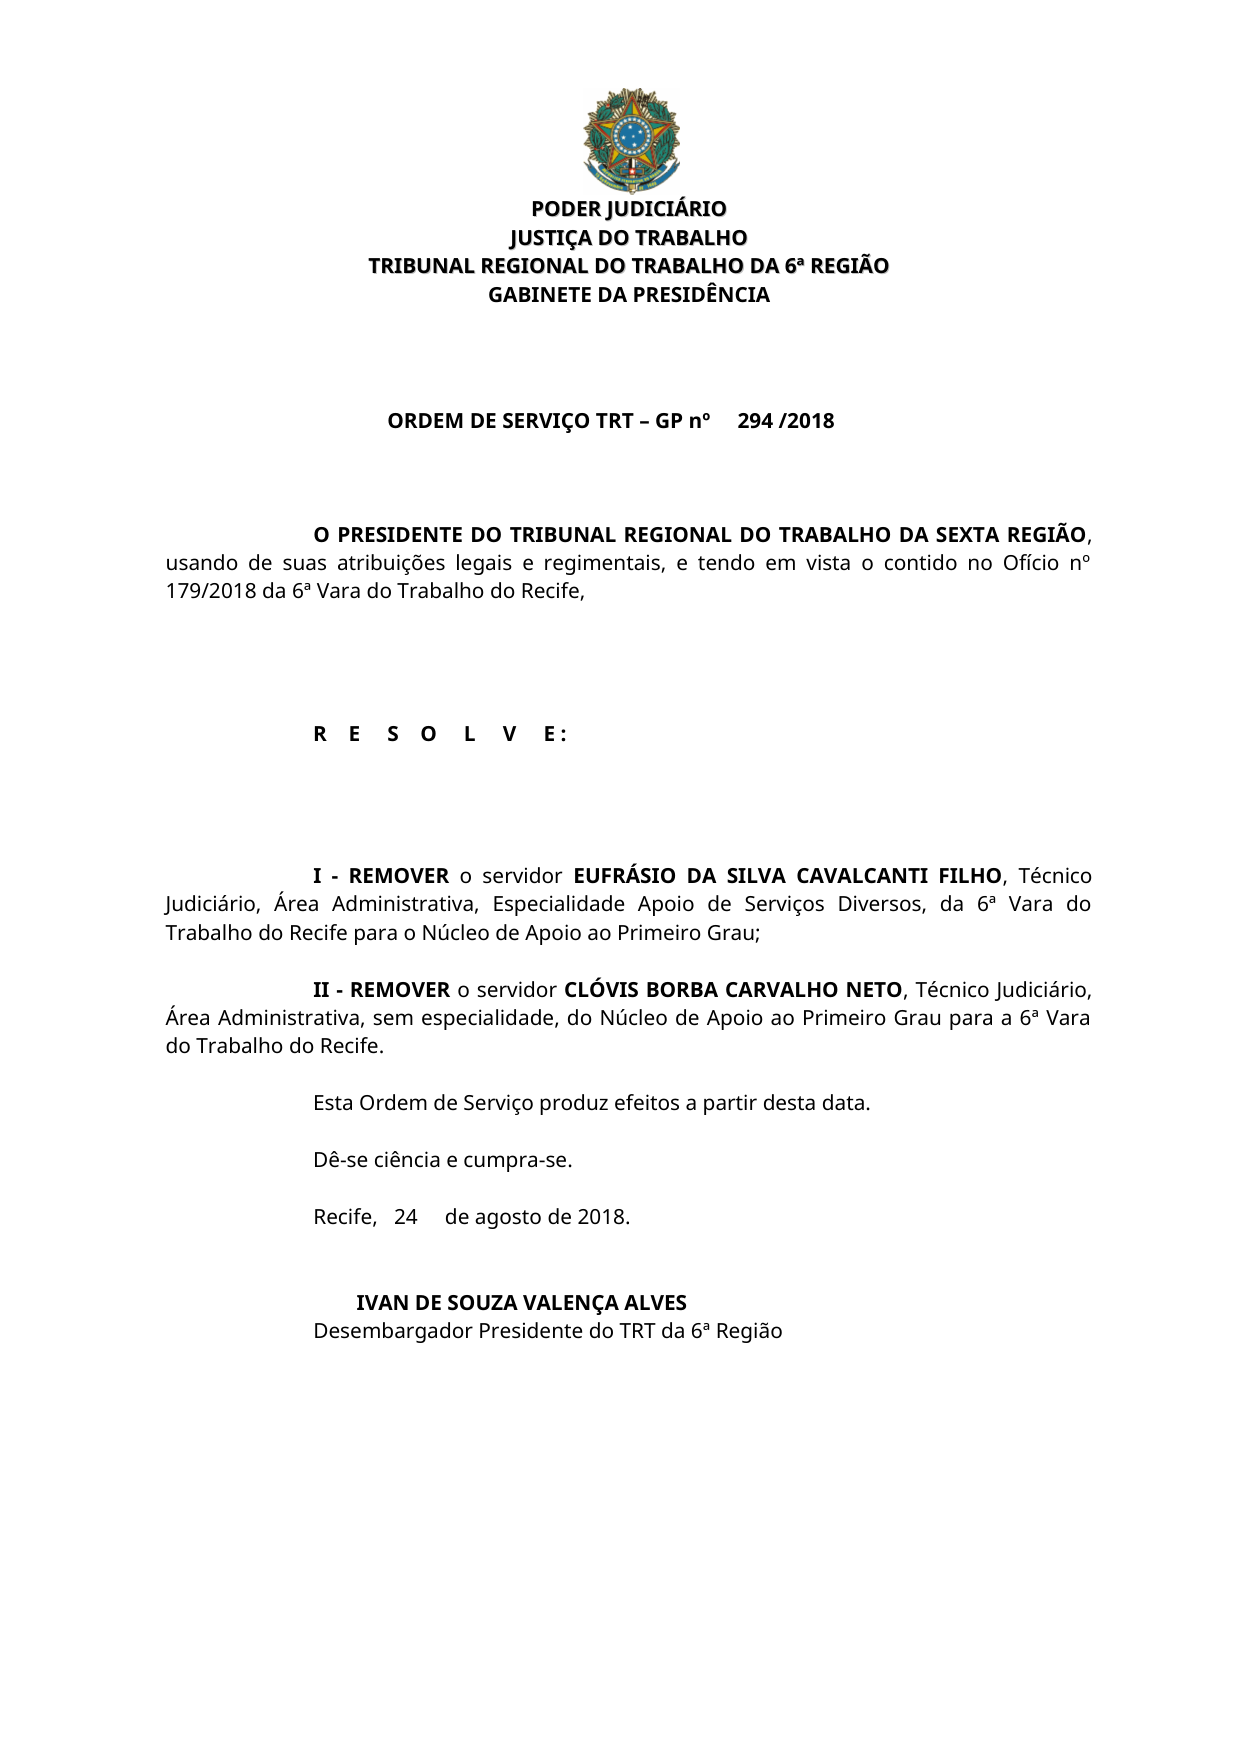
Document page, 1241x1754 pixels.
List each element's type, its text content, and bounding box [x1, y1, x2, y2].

text Desembargador Presidente do TRT da 6ª Região [313, 1316, 1092, 1344]
text II - REMOVER o servidor CLÓVIS BORBA CARVALHO NETO, Técnico Judiciário, Área Administrativa, sem especialidade, do Núcleo de Apoio ao Primeiro Grau para a 6ª Vara do Trabalho do Recife. [165, 975, 1092, 1060]
text PODER JUDICIÁRIO [165, 194, 1092, 223]
text I - REMOVER o servidor EUFRÁSIO DA SILVA CAVALCANTI FILHO, Técnico Judiciário, Área Administrativa, Especialidade Apoio de Serviços Diversos, da 6ª Vara do Trabalho do Recife para o Núcleo de Apoio ao Primeiro Grau; [165, 861, 1092, 946]
subtitle ORDEM DE SERVIÇO TRT – GP nº 294 /2018 [165, 406, 1092, 434]
subtitle GABINETE DA PRESIDÊNCIA [165, 280, 1092, 308]
text IVAN DE SOUZA VALENÇA ALVES [313, 1288, 1092, 1316]
text JUSTIÇA DO TRABALHO [165, 223, 1092, 251]
text O PRESIDENTE DO TRIBUNAL REGIONAL DO TRABALHO DA SEXTA REGIÃO, usando de suas atribuições legais e regimentais, e tendo em vista o contido no Ofício nº 179/2018 da 6ª Vara do Trabalho do Recife, [165, 520, 1092, 605]
text Esta Ordem de Serviço produz efeitos a partir desta data. [165, 1088, 1090, 1117]
text Recife, 24 de agosto de 2018. [165, 1202, 1090, 1231]
picture [583, 88, 680, 195]
text Dê-se ciência e cumpra-se. [239, 1145, 1090, 1174]
text R E S O L V E : [165, 719, 1092, 747]
text TRIBUNAL REGIONAL DO TRABALHO DA 6ª REGIÃO [165, 251, 1092, 280]
